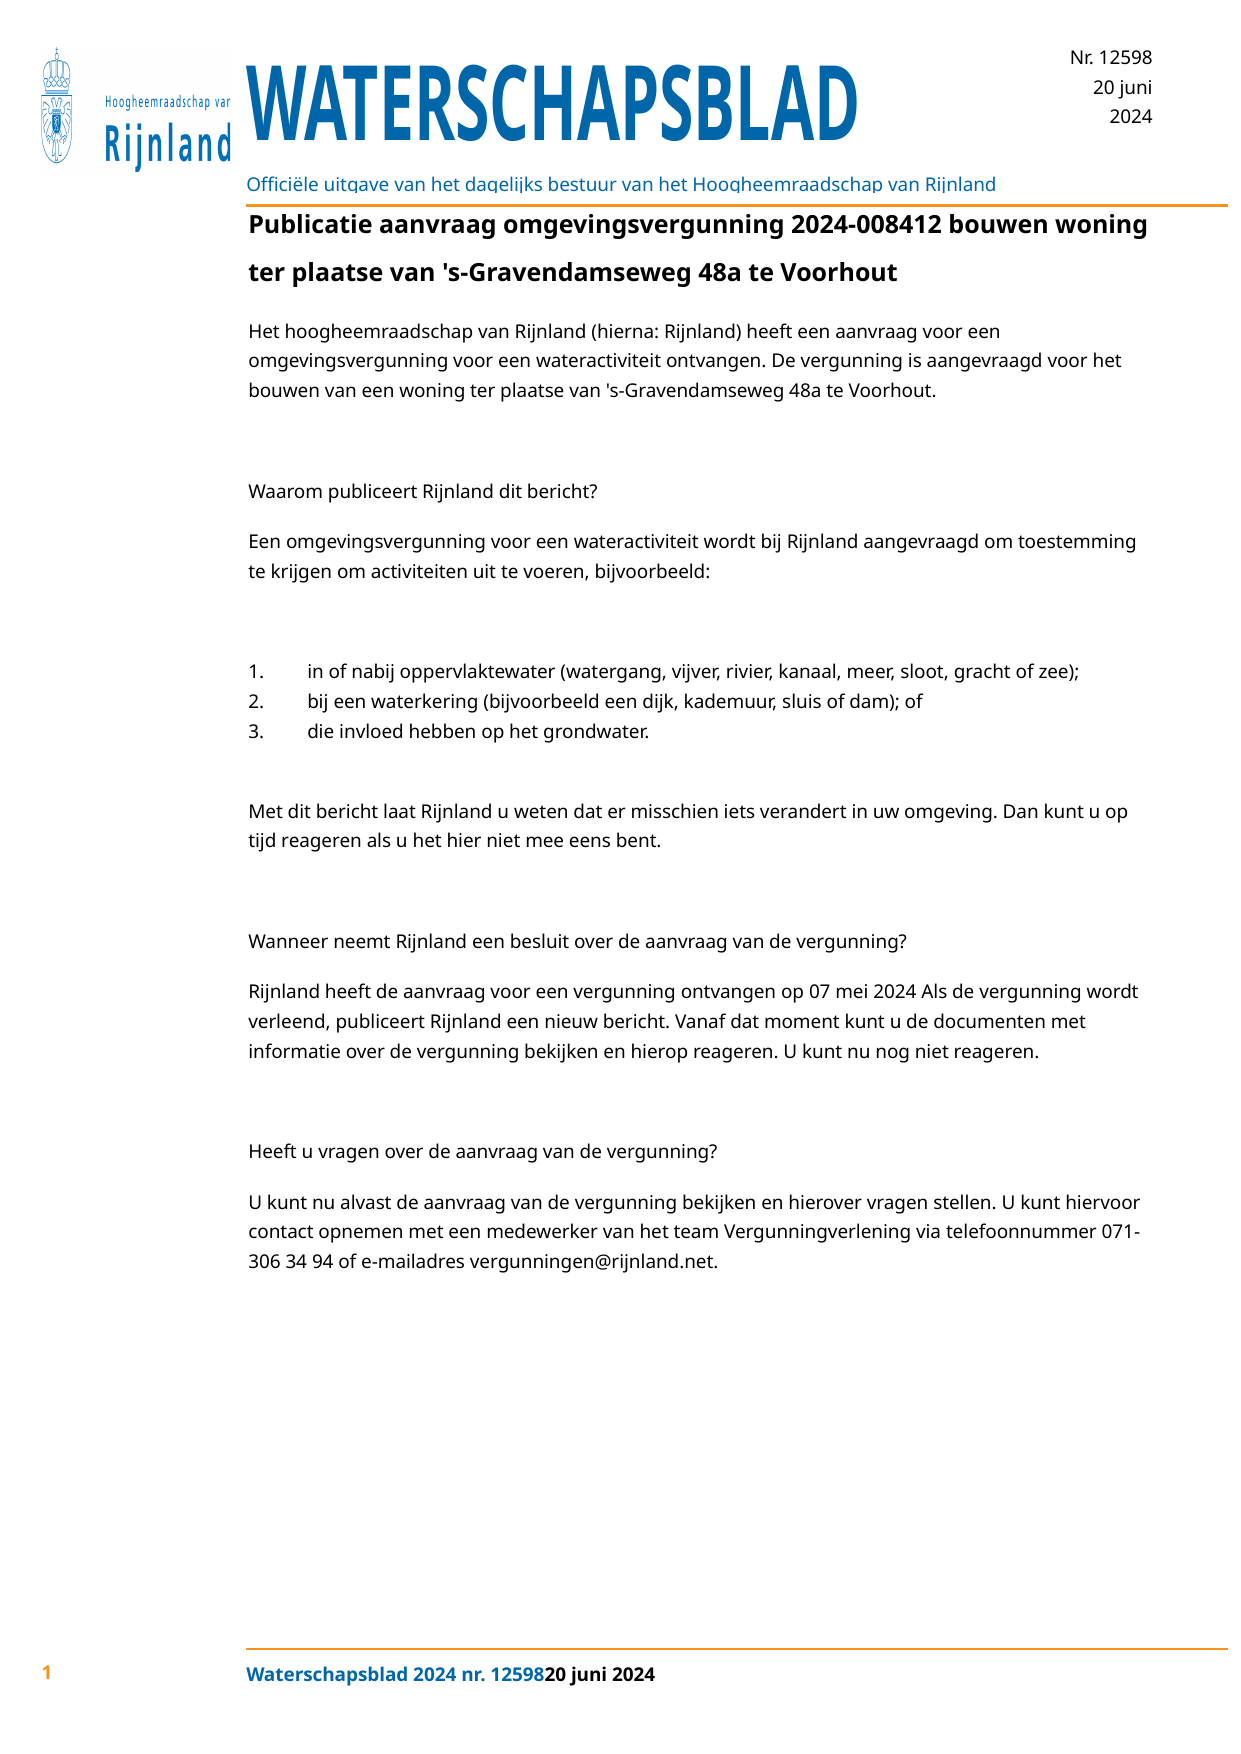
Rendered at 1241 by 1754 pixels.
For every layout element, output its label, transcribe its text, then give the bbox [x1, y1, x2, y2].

list die invloed hebben op het grondwater. [248, 718, 1152, 744]
text Het hoogheemraadschap van Rijnland (hierna: Rijnland) heeft een aanvraag voor een omgevingsvergunning voor een wateractiviteit ontvangen. De vergunning is aangevraagd voor het bouwen van een woning ter plaatse van 's-Gravendamseweg 48a te Voorhout. [248, 318, 1152, 403]
text Publicatie aanvraag omgevingsvergunning 2024-008412 bouwen woning ter plaatse van 's-Gravendamseweg 48a te Voorhout [248, 207, 1152, 288]
text U kunt nu alvast de aanvraag van de vergunning bekijken en hierover vragen stellen. U kunt hiervoor contact opnemen met een medewerker van het team Vergunningverlening via telefoonnummer 071-306 34 94 of e-mailadres vergunningen@rijnland.net. [248, 1189, 1152, 1274]
list in of nabij oppervlaktewater (watergang, vijver, rivier, kanaal, meer, sloot, gracht of zee); [248, 659, 1152, 684]
text Wanneer neemt Rijnland een besluit over de aanvraag van de vergunning? [248, 928, 1152, 954]
text Rijnland heeft de aanvraag voor een vergunning ontvangen op 07 mei 2024 Als de vergunning wordt verleend, publiceert Rijnland een nieuw bericht. Vanaf dat moment kunt u de documenten met informatie over de vergunning bekijken en hierop reageren. U kunt nu nog niet reageren. [248, 979, 1152, 1064]
text Een omgevingsvergunning voor een wateractiviteit wordt bij Rijnland aangevraagd om toestemming te krijgen om activiteiten uit te voeren, bijvoorbeeld: [248, 528, 1152, 584]
text Met dit bericht laat Rijnland u weten dat er misschien iets verandert in uw omgeving. Dan kunt u op tijd reageren als u het hier niet mee eens bent. [248, 798, 1152, 853]
picture [41, 47, 231, 172]
text Waarom publiceert Rijnland dit bericht? [248, 478, 1152, 504]
list bij een waterkering (bijvoorbeeld een dijk, kademuur, sluis of dam); of [248, 688, 1152, 714]
text Heeft u vragen over de aanvraag van de vergunning? [248, 1139, 1152, 1164]
